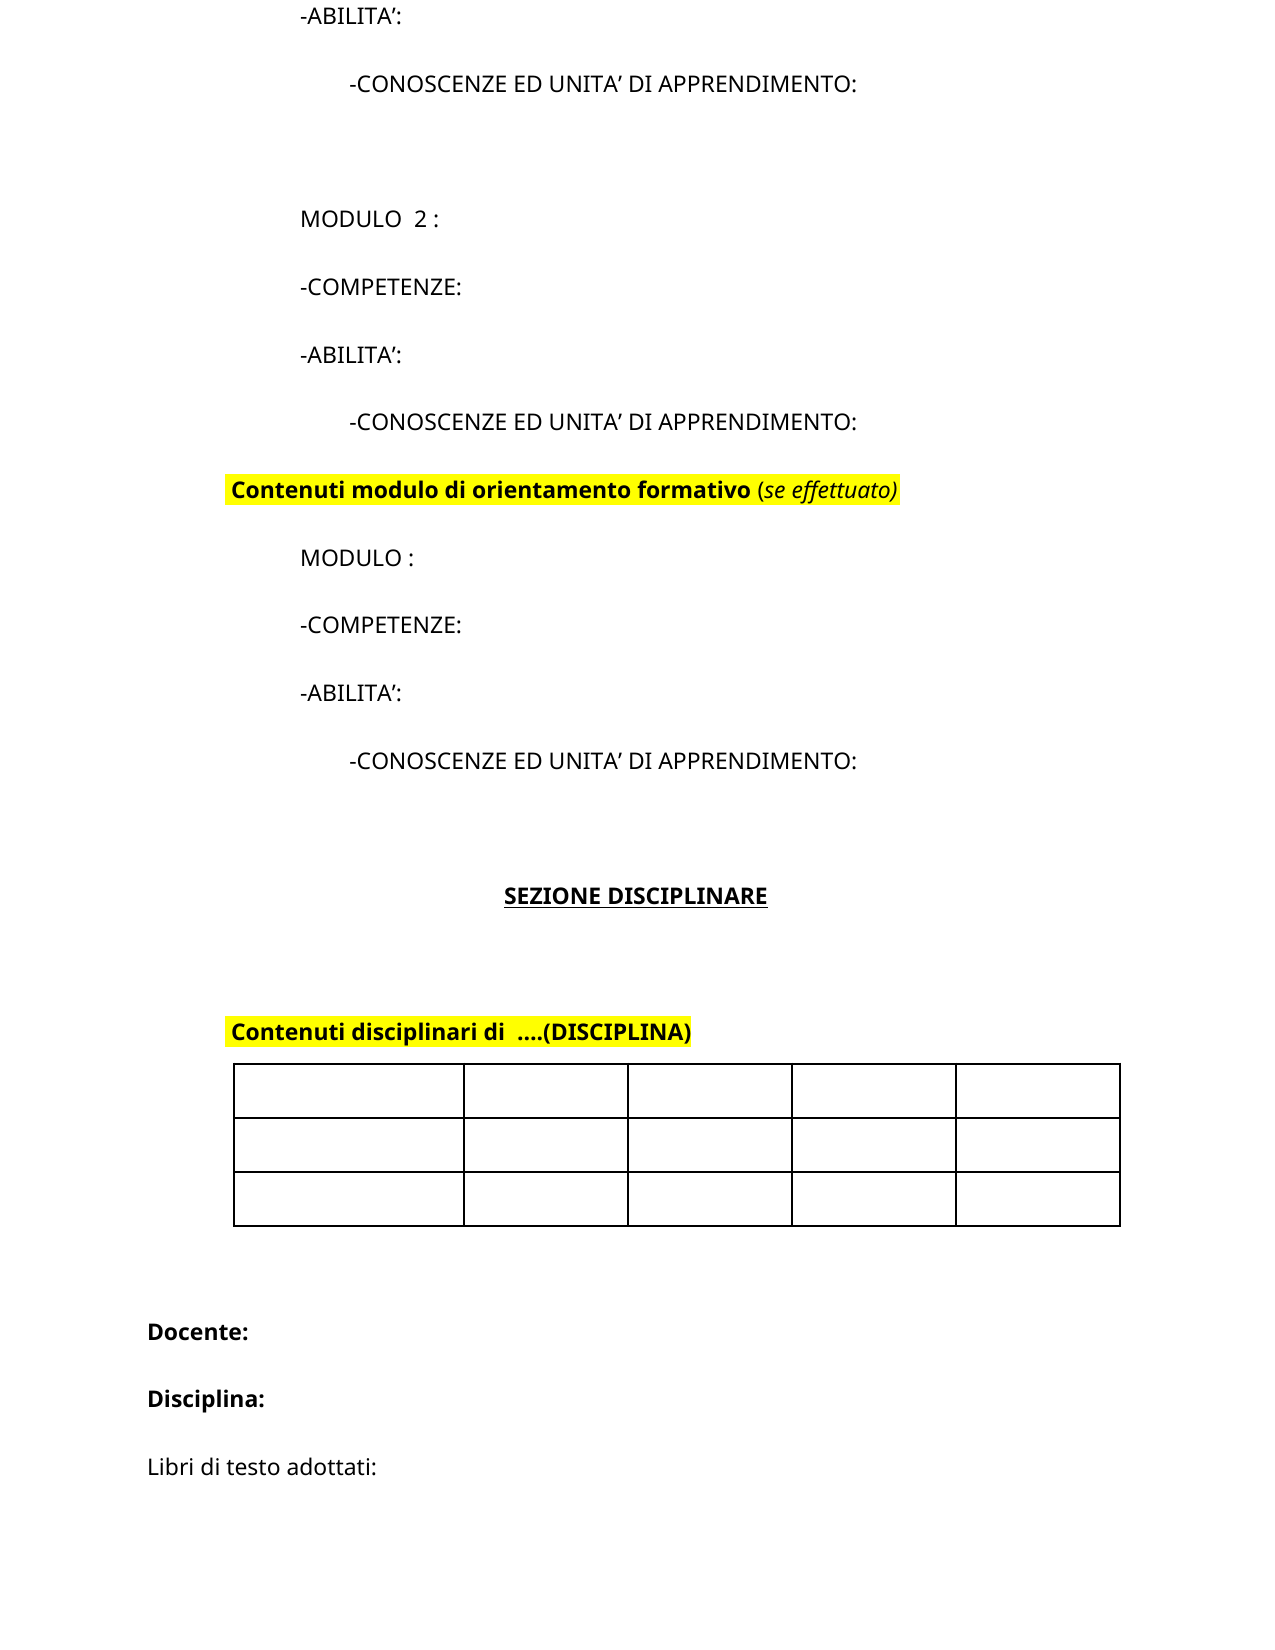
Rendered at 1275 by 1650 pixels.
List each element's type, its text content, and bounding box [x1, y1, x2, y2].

table_cell [957, 1119, 1119, 1171]
table_header [793, 1065, 955, 1117]
text Docente: [147, 1316, 1125, 1347]
text -ABILITA’: [300, 677, 1125, 708]
text SEZIONE DISCIPLINARE [147, 880, 1125, 911]
text Libri di testo adottati: [147, 1451, 1125, 1482]
table_header [465, 1065, 627, 1117]
text Disciplina: [147, 1383, 1125, 1414]
text -ABILITA’: [300, 338, 1125, 370]
table_header [629, 1065, 791, 1117]
text -CONOSCENZE ED UNITA’ DI APPRENDIMENTO: [147, 745, 1125, 776]
text -ABILITA’: [300, 0, 1125, 31]
text Contenuti modulo di orientamento formativo (se effettuato) [225, 474, 1125, 505]
table_cell [465, 1173, 627, 1225]
table_header [957, 1065, 1119, 1117]
table_cell [793, 1173, 955, 1225]
table_cell [957, 1173, 1119, 1225]
text MODULO 2 : [300, 203, 1125, 234]
table_cell [793, 1119, 955, 1171]
text -CONOSCENZE ED UNITA’ DI APPRENDIMENTO: [147, 406, 1125, 437]
table_cell [629, 1119, 791, 1171]
table_cell [465, 1119, 627, 1171]
text -CONOSCENZE ED UNITA’ DI APPRENDIMENTO: [147, 68, 1125, 99]
table_cell [629, 1173, 791, 1225]
table_header [235, 1065, 463, 1117]
text MODULO : [300, 542, 1125, 573]
text -COMPETENZE: [300, 271, 1125, 302]
text Contenuti disciplinari di ….(DISCIPLINA) [225, 1016, 1125, 1047]
text -COMPETENZE: [300, 609, 1125, 641]
table_cell [235, 1173, 463, 1225]
table_cell [235, 1119, 463, 1171]
